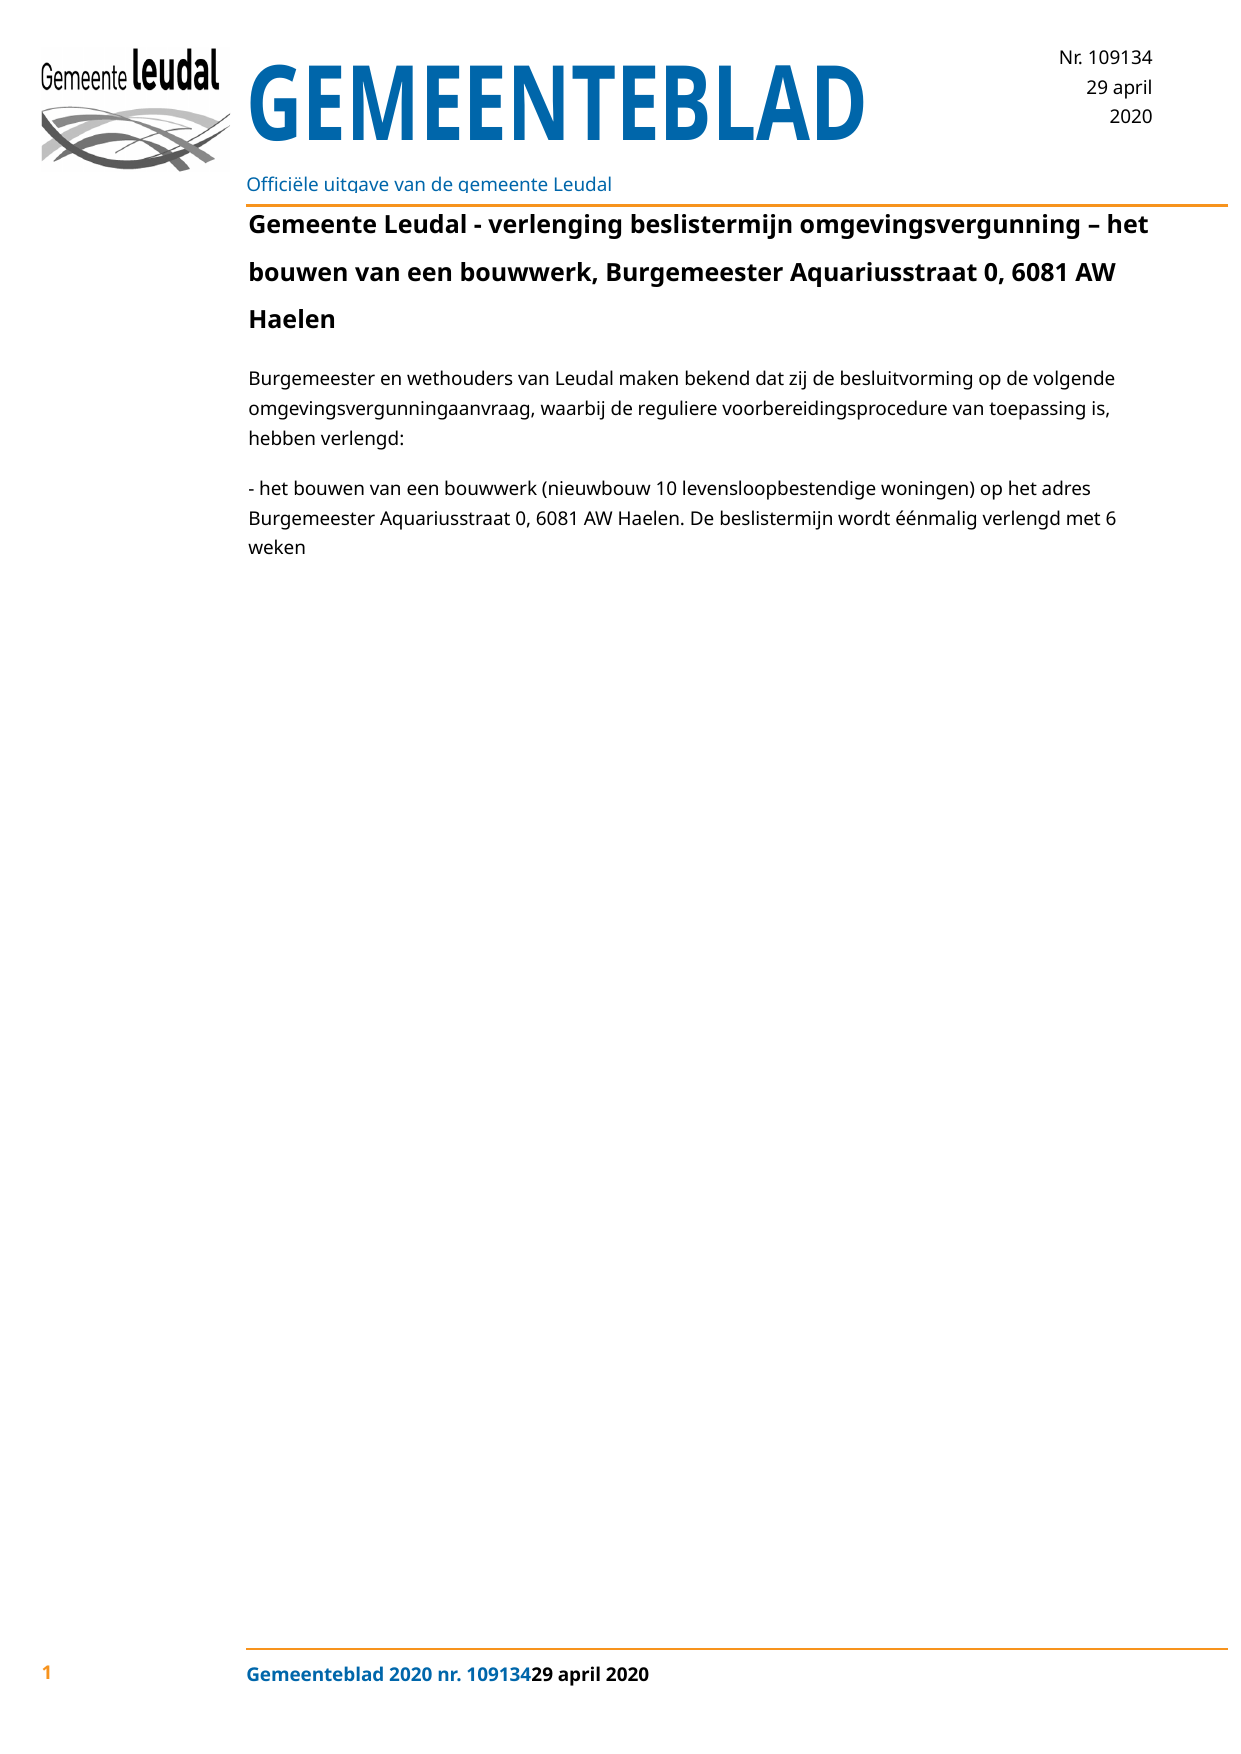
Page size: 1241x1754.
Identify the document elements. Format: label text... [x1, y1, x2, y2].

picture [41, 47, 231, 172]
text - het bouwen van een bouwwerk (nieuwbouw 10 levensloopbestendige woningen) op het adres Burgemeester Aquariusstraat 0, 6081 AW Haelen. De beslistermijn wordt éénmalig verlengd met 6 weken [248, 475, 1152, 560]
text Burgemeester en wethouders van Leudal maken bekend dat zij de besluitvorming op de volgende omgevingsvergunningaanvraag, waarbij de reguliere voorbereidingsprocedure van toepassing is, hebben verlengd: [248, 366, 1152, 450]
text Gemeente Leudal - verlenging beslistermijn omgevingsvergunning – het bouwen van een bouwwerk, Burgemeester Aquariusstraat 0, 6081 AW Haelen [248, 207, 1152, 336]
